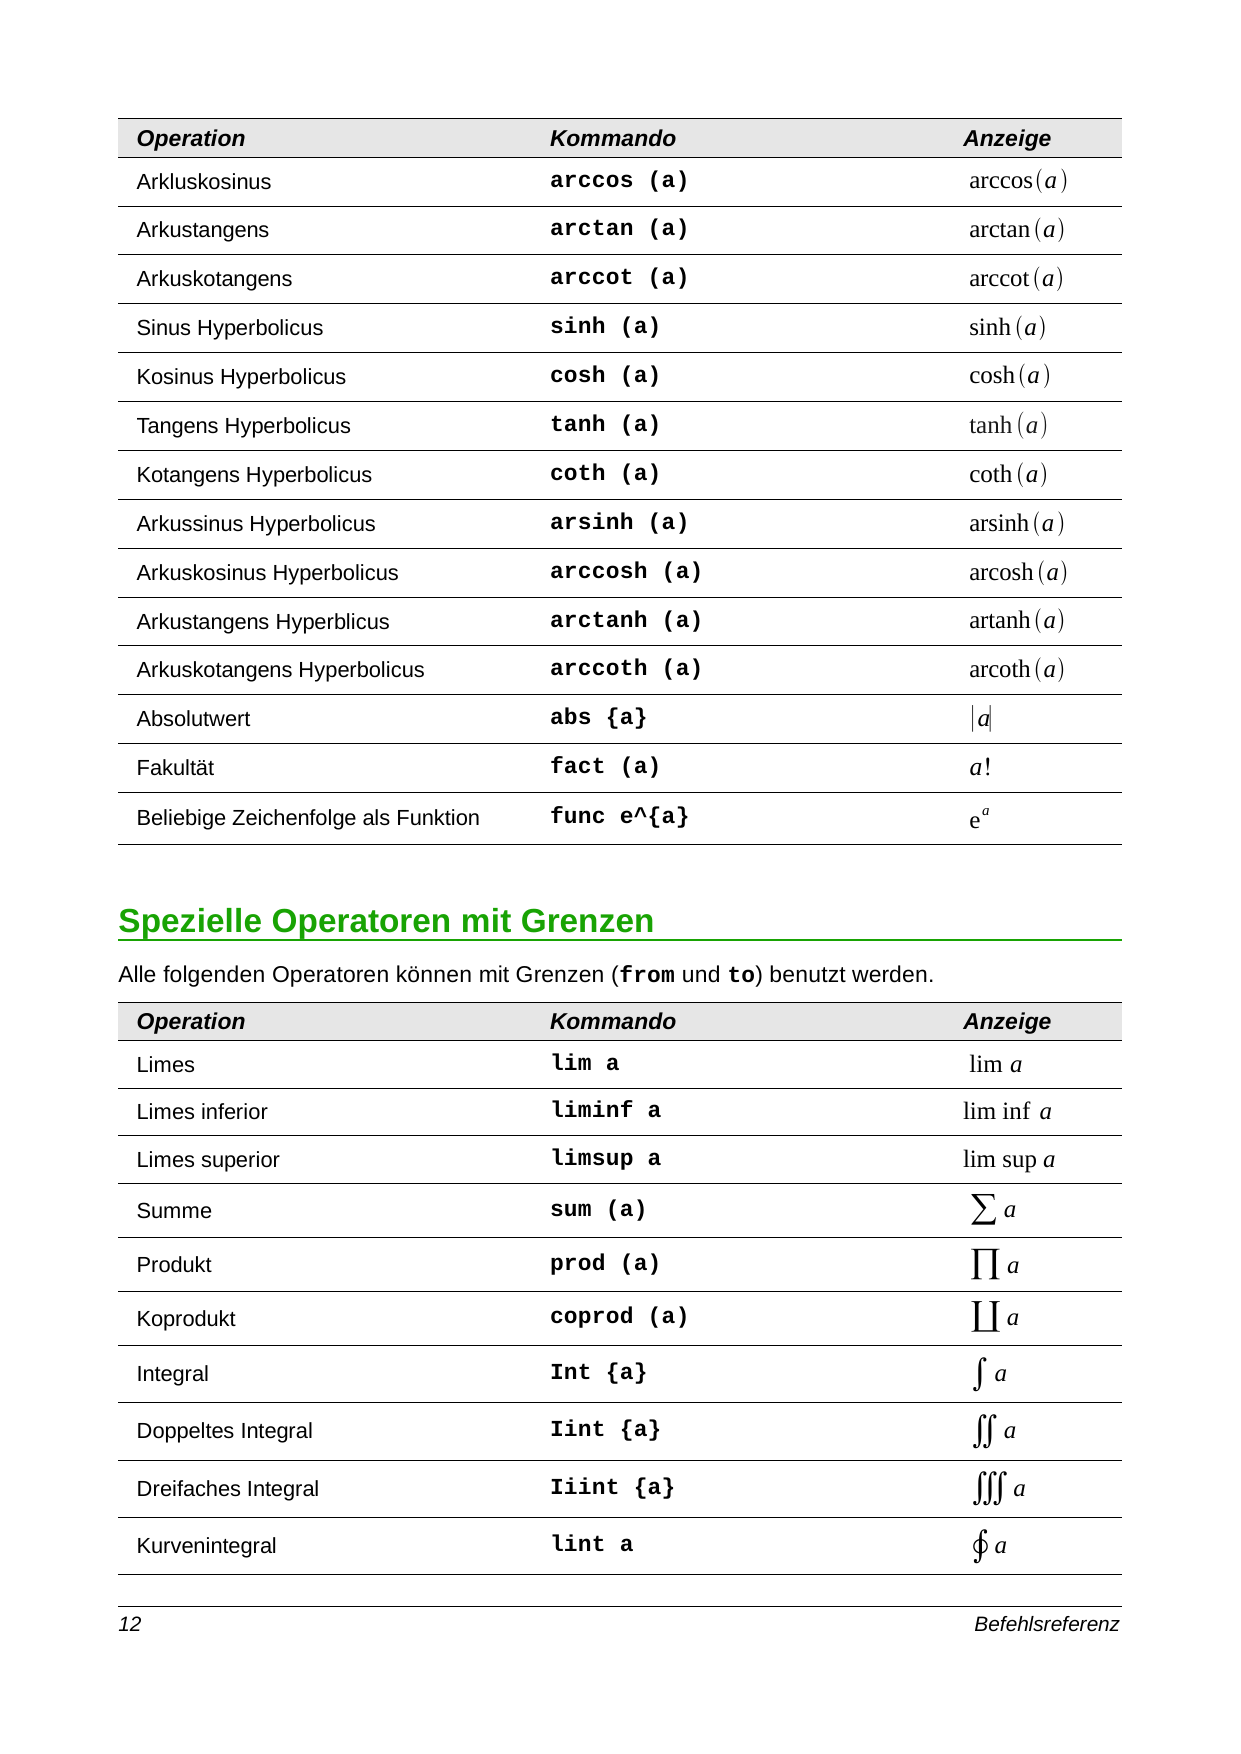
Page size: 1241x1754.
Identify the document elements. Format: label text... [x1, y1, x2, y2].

table_cell [945, 255, 1122, 303]
table_cell [945, 1136, 1122, 1183]
table_cell Dreifaches Integral [118, 1461, 531, 1517]
table_cell [945, 646, 1122, 694]
table_cell [945, 1346, 1122, 1402]
table_cell lim a [531, 1041, 945, 1088]
table_cell [945, 1089, 1122, 1135]
table_cell Koprodukt [118, 1292, 531, 1345]
table_cell coprod (a) [531, 1292, 945, 1345]
table_cell [945, 500, 1122, 548]
table_cell Limes inferior [118, 1089, 531, 1135]
table_cell Arkuskotangens Hyperbolicus [118, 646, 531, 694]
table_cell arccos (a) [531, 158, 945, 206]
table_cell Summe [118, 1184, 531, 1237]
table_cell Kotangens Hyperbolicus [118, 451, 531, 499]
table_cell Arkustangens Hyperblicus [118, 598, 531, 645]
table_cell Absolutwert [118, 695, 531, 743]
table_cell Arkustangens [118, 207, 531, 254]
table_cell [945, 1238, 1122, 1291]
table_cell [945, 1461, 1122, 1517]
table_cell liminf a [531, 1089, 945, 1135]
table_cell Arkuskosinus Hyperbolicus [118, 549, 531, 597]
table_cell Limes [118, 1041, 531, 1088]
table_cell [945, 744, 1122, 792]
table_cell Produkt [118, 1238, 531, 1291]
table_cell [945, 598, 1122, 645]
table_header Operation [118, 1003, 531, 1040]
table_cell arctanh (a) [531, 598, 945, 645]
table_cell limsup a [531, 1136, 945, 1183]
table_cell Fakultät [118, 744, 531, 792]
table_cell coth (a) [531, 451, 945, 499]
table_cell Integral [118, 1346, 531, 1402]
table_cell Iint {a} [531, 1403, 945, 1459]
table_cell Beliebige Zeichenfolge als Funktion [118, 793, 531, 843]
table_cell cosh (a) [531, 353, 945, 401]
table_cell [945, 158, 1122, 206]
table_cell arccot (a) [531, 255, 945, 303]
table_cell [945, 451, 1122, 499]
table_cell abs {a} [531, 695, 945, 743]
table_cell Sinus Hyperbolicus [118, 304, 531, 352]
table_header Kommando [531, 1003, 945, 1040]
table_cell [945, 402, 1122, 450]
table_cell Kurvenintegral [118, 1518, 531, 1574]
table_cell sinh (a) [531, 304, 945, 352]
table_cell [945, 1292, 1122, 1345]
table_header Anzeige [945, 1003, 1122, 1040]
table_cell Iiint {a} [531, 1461, 945, 1517]
table_cell [945, 1518, 1122, 1574]
table_cell [945, 353, 1122, 401]
table_cell [945, 695, 1122, 743]
table_cell [945, 1403, 1122, 1459]
table_cell Tangens Hyperbolicus [118, 402, 531, 450]
table_cell Arkluskosinus [118, 158, 531, 206]
table_cell Arkussinus Hyperbolicus [118, 500, 531, 548]
table_cell Int {a} [531, 1346, 945, 1402]
table_cell lint a [531, 1518, 945, 1574]
table_cell Kosinus Hyperbolicus [118, 353, 531, 401]
text Alle folgenden Operatoren können mit Grenzen (from und to) benutzt werden. [118, 960, 1122, 989]
table_cell arsinh (a) [531, 500, 945, 548]
table_cell arccoth (a) [531, 646, 945, 694]
table_cell Limes superior [118, 1136, 531, 1183]
table_cell func e^{a} [531, 793, 945, 843]
table_cell arccosh (a) [531, 549, 945, 597]
table_cell [945, 1184, 1122, 1237]
table_cell tanh (a) [531, 402, 945, 450]
table_cell prod (a) [531, 1238, 945, 1291]
table_cell arctan (a) [531, 207, 945, 254]
table_cell [945, 207, 1122, 254]
table_header Kommando [531, 119, 945, 157]
table_cell fact (a) [531, 744, 945, 792]
table_cell sum (a) [531, 1184, 945, 1237]
table_header Anzeige [945, 119, 1122, 157]
table_cell [945, 1041, 1122, 1088]
table_header Operation [118, 119, 531, 157]
table_cell Doppeltes Integral [118, 1403, 531, 1459]
table_cell [945, 304, 1122, 352]
table_cell [945, 793, 1122, 843]
table_cell Arkuskotangens [118, 255, 531, 303]
table_cell [945, 549, 1122, 597]
subtitle Spezielle Operatoren mit Grenzen [118, 900, 1122, 939]
